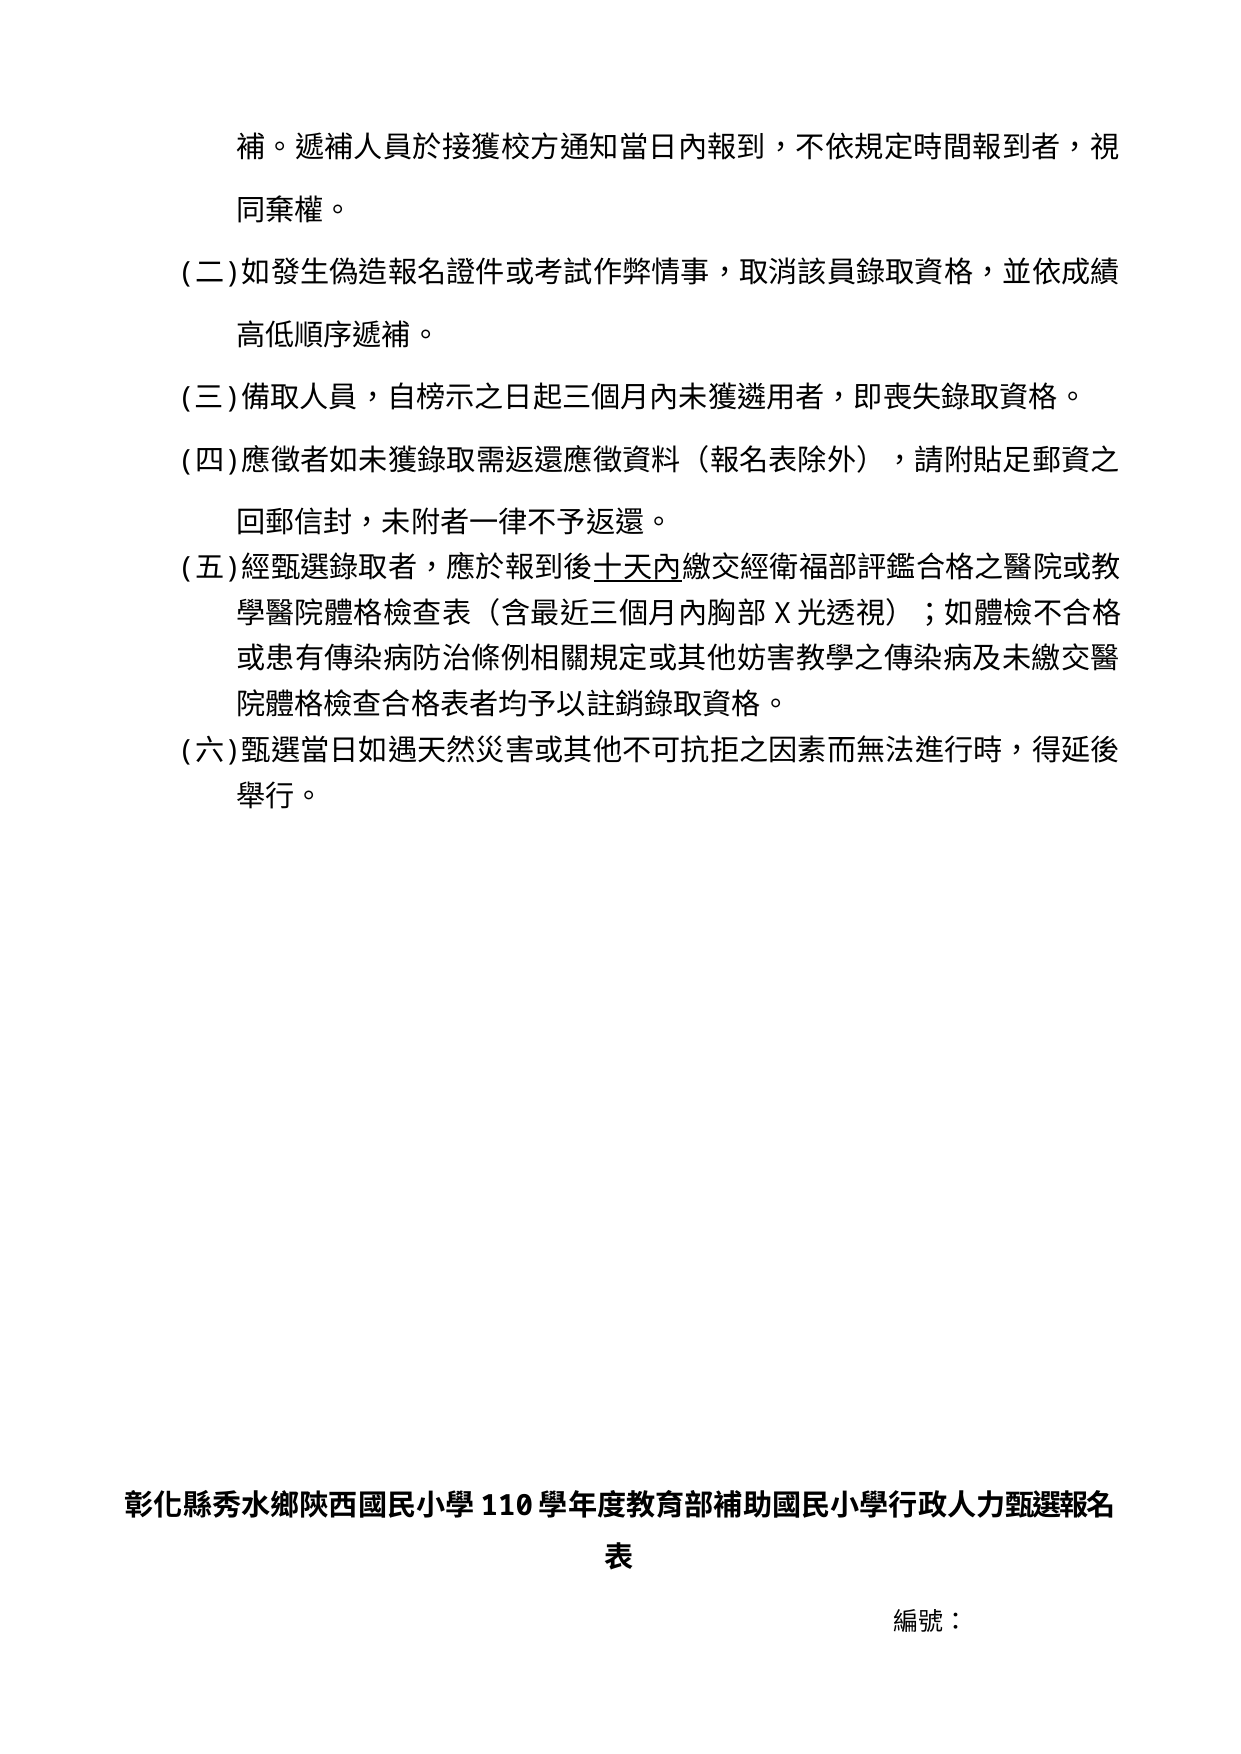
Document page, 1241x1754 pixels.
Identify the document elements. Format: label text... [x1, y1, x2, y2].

text 編號： [118, 1578, 1122, 1640]
text (四)應徵者如未獲錄取需返還應徵資料（報名表除外），請附貼足郵資之回郵信封，未附者一律不予返還。 [177, 416, 1122, 541]
text 彰化縣秀水鄉陝西國民小學110學年度教育部補助國民小學行政人力甄選報名表 [118, 1473, 1122, 1578]
text (五)經甄選錄取者，應於報到後十天內繳交經衛福部評鑑合格之醫院或教學醫院體格檢查表（含最近三個月內胸部X光透視）；如體檢不合格或患有傳染病防治條例相關規定或其他妨害教學之傳染病及未繳交醫院體格檢查合格表者均予以註銷錄取資格。 [177, 541, 1122, 724]
text (二)如發生偽造報名證件或考試作弊情事，取消該員錄取資格，並依成績高低順序遞補。 [177, 228, 1122, 353]
text (三)備取人員，自榜示之日起三個月內未獲遴用者，即喪失錄取資格。 [177, 353, 1122, 416]
text (六)甄選當日如遇天然災害或其他不可抗拒之因素而無法進行時，得延後舉行。 [177, 724, 1122, 816]
text 補。遞補人員於接獲校方通知當日內報到，不依規定時間報到者，視同棄權。 [177, 103, 1122, 228]
